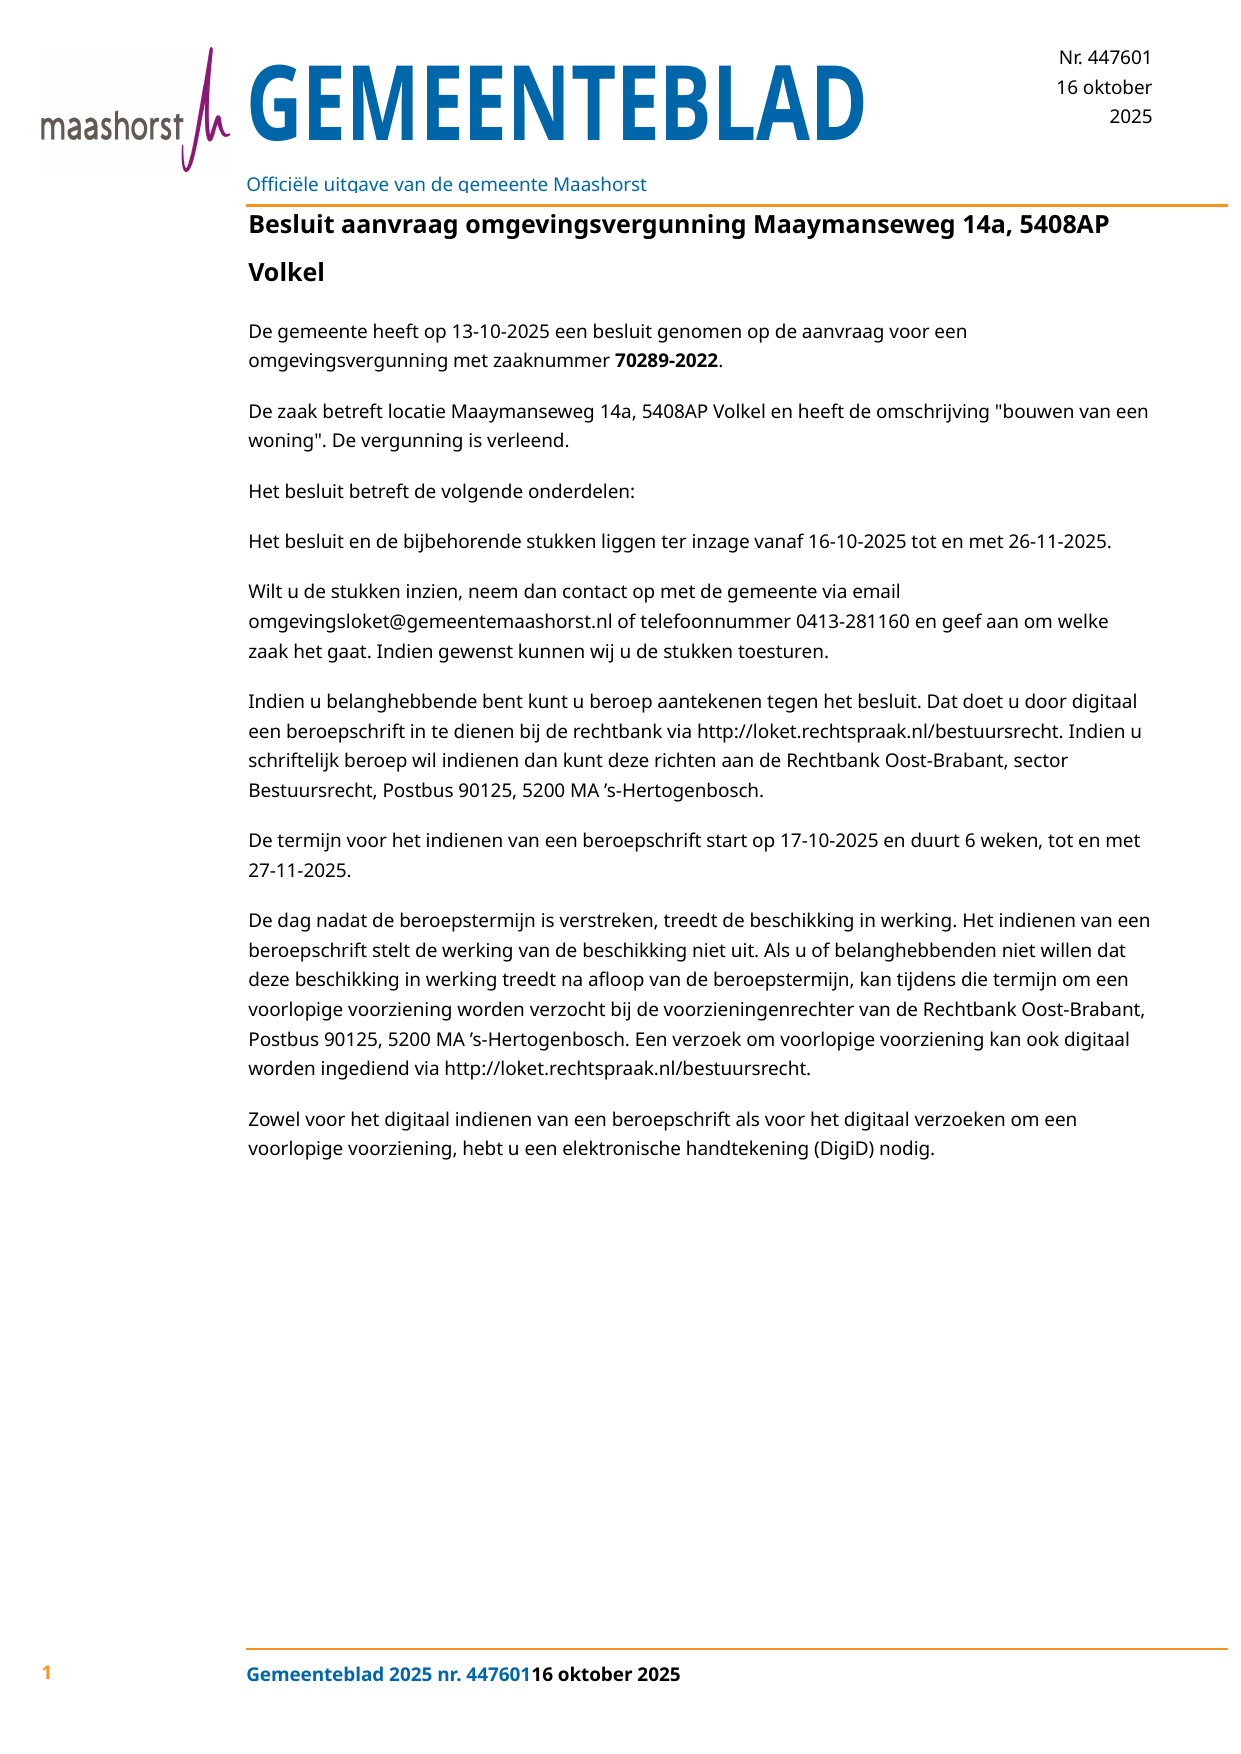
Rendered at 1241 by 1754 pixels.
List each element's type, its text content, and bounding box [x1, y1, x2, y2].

text Het besluit en de bijbehorende stukken liggen ter inzage vanaf 16-10-2025 tot en met 26-11-2025. [248, 528, 1152, 554]
picture [41, 47, 231, 172]
text Besluit aanvraag omgevingsvergunning Maaymanseweg 14a, 5408AP Volkel [248, 207, 1152, 288]
text Indien u belanghebbende bent kunt u beroep aantekenen tegen het besluit. Dat doet u door digitaal een beroepschrift in te dienen bij de rechtbank via http://loket.rechtspraak.nl/bestuursrecht. Indien u schriftelijk beroep wil indienen dan kunt deze richten aan de Rechtbank Oost-Brabant, sector Bestuursrecht, Postbus 90125, 5200 MA ’s-Hertogenbosch. [248, 688, 1152, 803]
text De termijn voor het indienen van een beroepschrift start op 17-10-2025 en duurt 6 weken, tot en met 27-11-2025. [248, 827, 1152, 883]
text De dag nadat de beroepstermijn is verstreken, treedt de beschikking in werking. Het indienen van een beroepschrift stelt de werking van de beschikking niet uit. Als u of belanghebbenden niet willen dat deze beschikking in werking treedt na afloop van de beroepstermijn, kan tijdens die termijn om een voorlopige voorziening worden verzocht bij de voorzieningenrechter van de Rechtbank Oost-Brabant, Postbus 90125, 5200 MA ’s-Hertogenbosch. Een verzoek om voorlopige voorziening kan ook digitaal worden ingediend via http://loket.rechtspraak.nl/bestuursrecht. [248, 907, 1152, 1081]
text Wilt u de stukken inzien, neem dan contact op met de gemeente via email omgevingsloket@gemeentemaashorst.nl of telefoonnummer 0413-281160 en geef aan om welke zaak het gaat. Indien gewenst kunnen wij u de stukken toesturen. [248, 579, 1152, 664]
text Zowel voor het digitaal indienen van een beroepschrift als voor het digitaal verzoeken om een voorlopige voorziening, hebt u een elektronische handtekening (DigiD) nodig. [248, 1106, 1152, 1161]
text De zaak betreft locatie Maaymanseweg 14a, 5408AP Volkel en heeft de omschrijving "bouwen van een woning". De vergunning is verleend. [248, 398, 1152, 453]
text De gemeente heeft op 13-10-2025 een besluit genomen op de aanvraag voor een omgevingsvergunning met zaaknummer 70289-2022. [248, 318, 1152, 373]
text Het besluit betreft de volgende onderdelen: [248, 478, 1152, 504]
